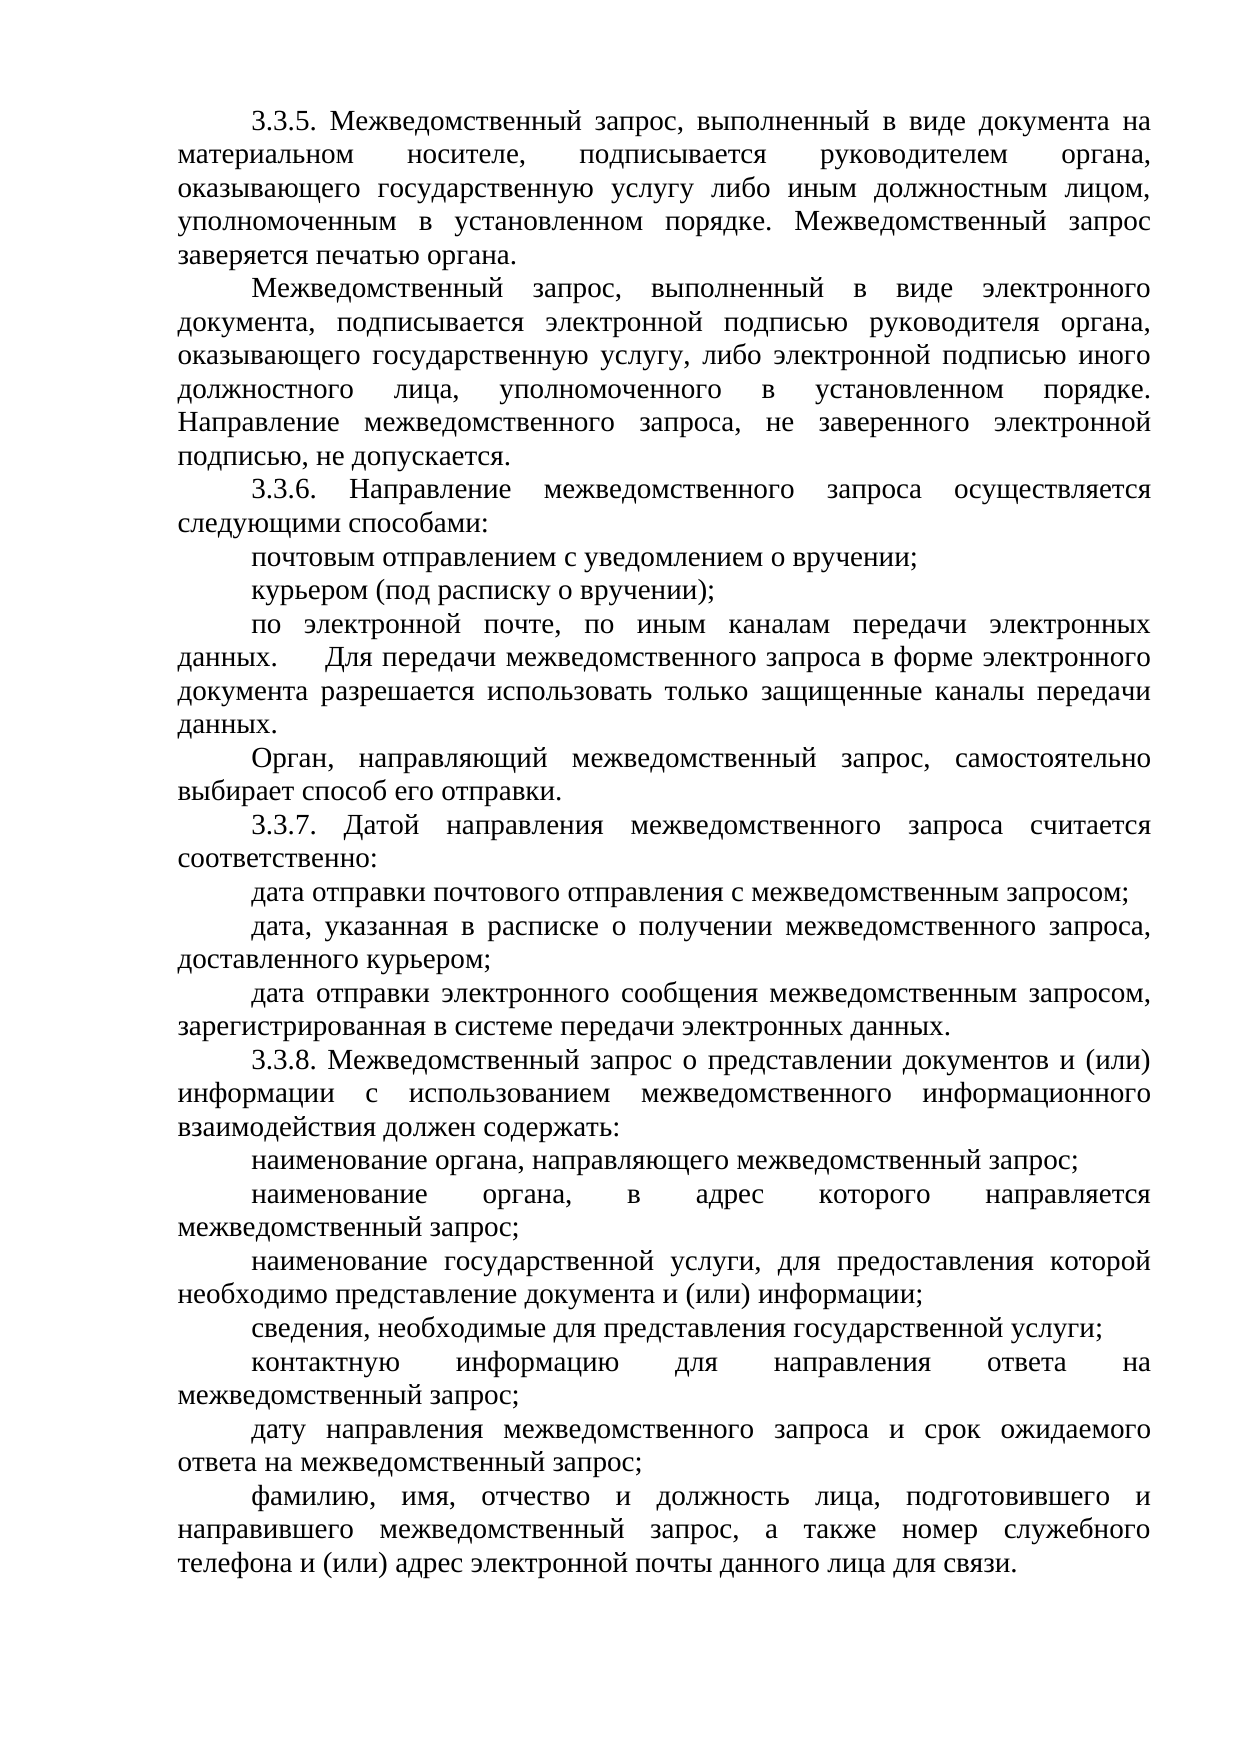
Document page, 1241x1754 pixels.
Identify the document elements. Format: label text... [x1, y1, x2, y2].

text 3.3.8. Межведомственный запрос о представлении документов и (или) информации с использованием межведомственного информационного взаимодействия должен содержать: [177, 1042, 1152, 1142]
text 3.3.7. Датой направления межведомственного запроса считается соответственно: [177, 807, 1152, 874]
text наименование органа, в адрес которого направляется межведомственный запрос; [177, 1176, 1152, 1243]
text курьером (под расписку о вручении); [177, 572, 1152, 606]
text контактную информацию для направления ответа на межведомственный запрос; [177, 1344, 1152, 1411]
text фамилию, имя, отчество и должность лица, подготовившего и направившего межведомственный запрос, а также номер служебного телефона и (или) адрес электронной почты данного лица для связи. [177, 1478, 1152, 1578]
text дата отправки электронного сообщения межведомственным запросом, зарегистрированная в системе передачи электронных данных. [177, 975, 1152, 1042]
text сведения, необходимые для представления государственной услуги; [177, 1310, 1152, 1344]
text 3.3.5. Межведомственный запрос, выполненный в виде документа на материальном носителе, подписывается руководителем органа, оказывающего государственную услугу либо иным должностным лицом, уполномоченным в установленном порядке. Межведомственный запрос заверяется печатью органа. [177, 103, 1152, 270]
text по электронной почте, по иным каналам передачи электронных данных. Для передачи межведомственного запроса в форме электронного документа разрешается использовать только защищенные каналы передачи данных. [177, 606, 1152, 740]
text дату направления межведомственного запроса и срок ожидаемого ответа на межведомственный запрос; [177, 1411, 1152, 1478]
text Орган, направляющий межведомственный запрос, самостоятельно выбирает способ его отправки. [177, 740, 1152, 807]
text наименование органа, направляющего межведомственный запрос; [177, 1142, 1152, 1176]
text дата, указанная в расписке о получении межведомственного запроса, доставленного курьером; [177, 908, 1152, 975]
text дата отправки почтового отправления с межведомственным запросом; [177, 874, 1152, 908]
text 3.3.6. Направление межведомственного запроса осуществляется следующими способами: [177, 472, 1152, 539]
text почтовым отправлением с уведомлением о вручении; [177, 539, 1152, 572]
text Межведомственный запрос, выполненный в виде электронного документа, подписывается электронной подписью руководителя органа, оказывающего государственную услугу, либо электронной подписью иного должностного лица, уполномоченного в установленном порядке. Направление межведомственного запроса, не заверенного электронной подписью, не допускается. [177, 270, 1152, 472]
text наименование государственной услуги, для предоставления которой необходимо представление документа и (или) информации; [177, 1243, 1152, 1310]
